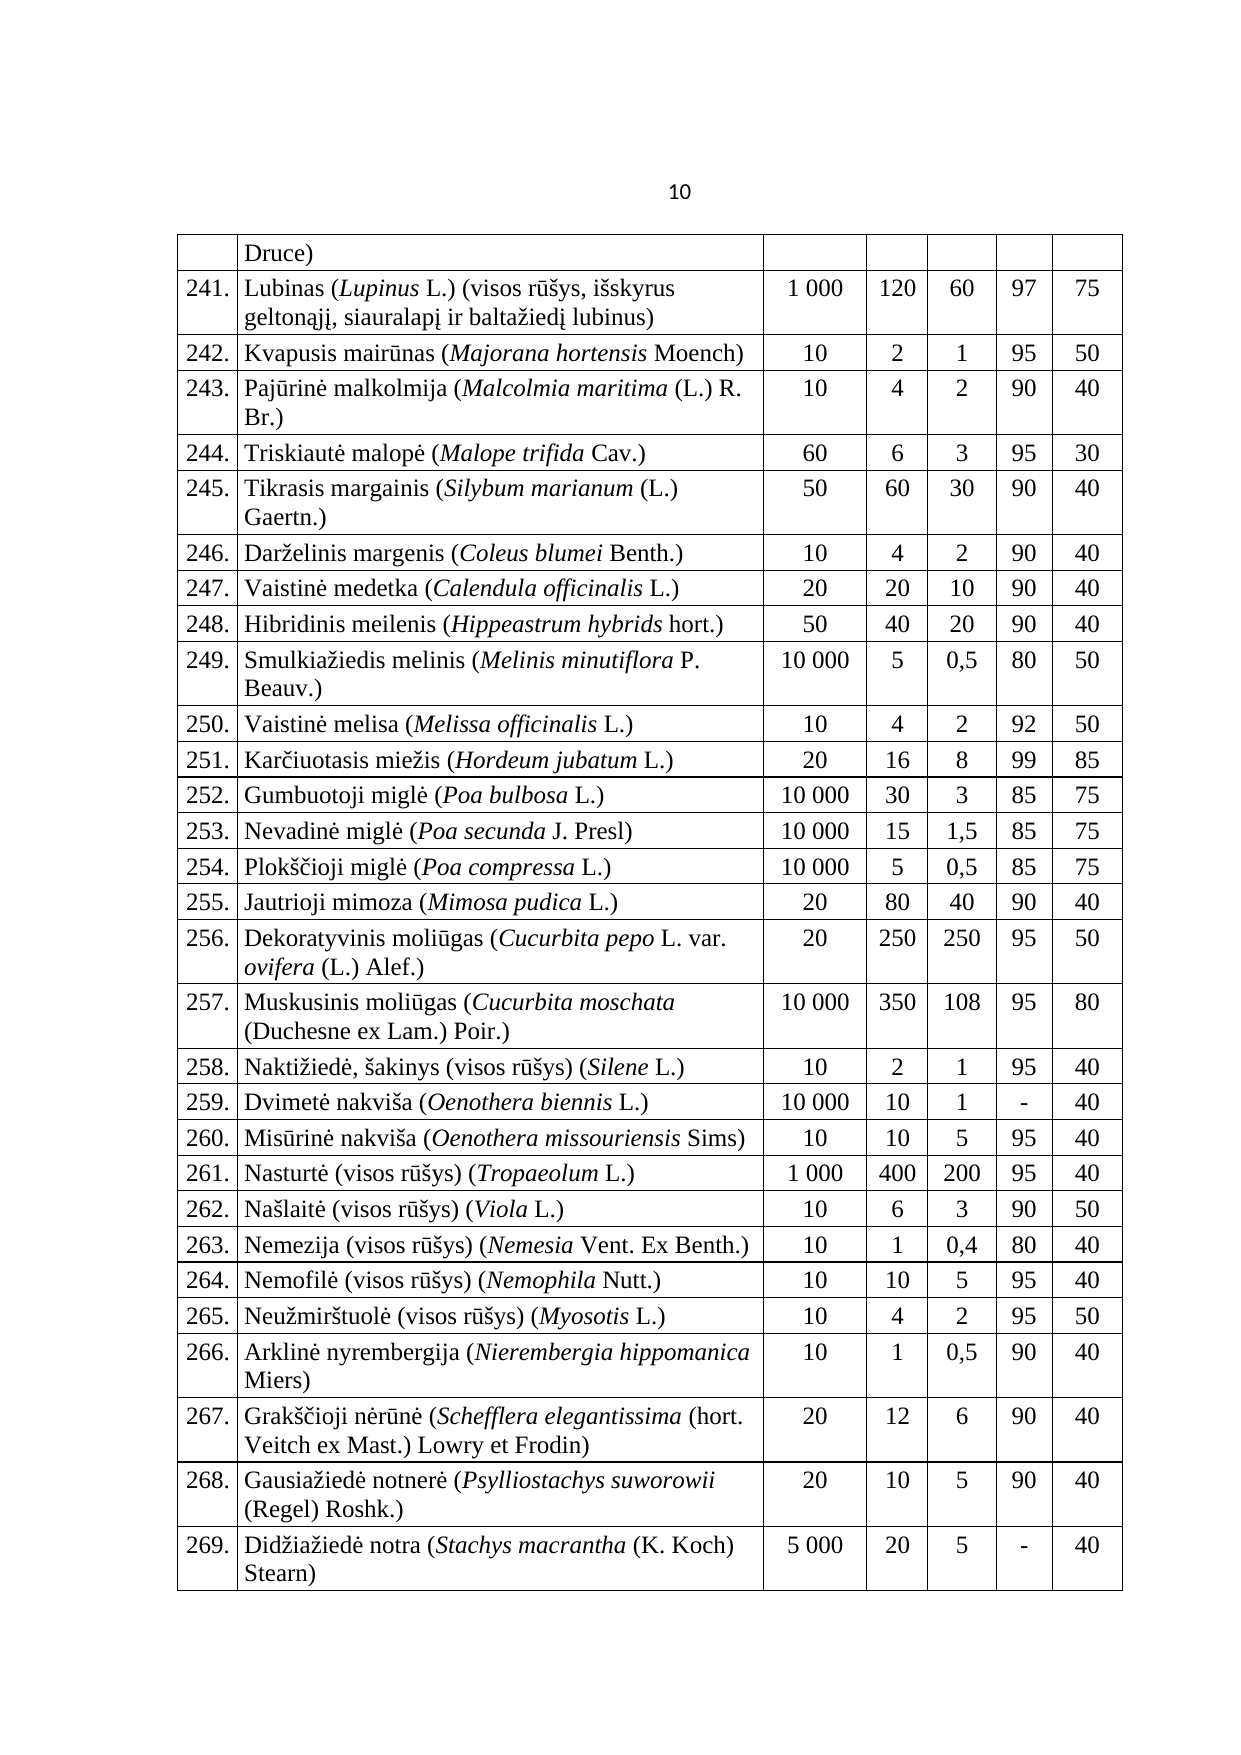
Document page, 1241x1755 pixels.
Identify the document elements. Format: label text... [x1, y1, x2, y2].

table_cell 95 [997, 1156, 1052, 1190]
table_cell 4 [867, 535, 927, 569]
table_cell 1 [867, 1334, 927, 1397]
table_cell 90 [997, 571, 1052, 605]
table_cell 20 [928, 606, 996, 641]
table_cell 10 [764, 706, 866, 741]
table_cell 85 [1053, 742, 1122, 776]
table_cell Didžiažiedė notra (Stachys macrantha (K. Koch) Stearn) [238, 1527, 763, 1590]
table_cell 2 [928, 535, 996, 569]
table_cell 80 [997, 642, 1052, 705]
table_cell 2 [928, 1298, 996, 1333]
table_cell 50 [764, 606, 866, 641]
table_cell Dekoratyvinis moliūgas (Cucurbita pepo L. var. ovifera (L.) Alef.) [238, 920, 763, 983]
table_cell - [997, 1527, 1052, 1590]
table_cell Jautrioji mimoza (Mimosa pudica L.) [238, 884, 763, 919]
table_cell 40 [928, 884, 996, 919]
table_cell 250. [178, 706, 237, 741]
table_cell 40 [1053, 1120, 1122, 1154]
table_cell [997, 235, 1052, 269]
table_cell Grakščioji nėrūnė (Schefflera elegantissima (hort. Veitch ex Mast.) Lowry et Frodin) [238, 1398, 763, 1461]
table_cell 2 [928, 706, 996, 741]
table_cell 16 [867, 742, 927, 776]
table_cell Vaistinė medetka (Calendula officinalis L.) [238, 571, 763, 605]
table_cell 40 [1053, 606, 1122, 641]
table_cell 200 [928, 1156, 996, 1190]
table_cell 250 [928, 920, 996, 983]
table_cell Misūrinė nakviša (Oenothera missouriensis Sims) [238, 1120, 763, 1154]
table_cell 10 [764, 1298, 866, 1333]
table_cell 95 [997, 1120, 1052, 1154]
table_cell 3 [928, 778, 996, 812]
table_cell 50 [1053, 335, 1122, 369]
table_cell 258. [178, 1049, 237, 1083]
table_cell 248. [178, 606, 237, 641]
table_cell 10 [764, 335, 866, 369]
table_cell Muskusinis moliūgas (Cucurbita moschata (Duchesne ex Lam.) Poir.) [238, 984, 763, 1048]
table_cell 1 000 [764, 271, 866, 334]
table_cell 95 [997, 920, 1052, 983]
table_cell 260. [178, 1120, 237, 1154]
table_cell 246. [178, 535, 237, 569]
table_cell Nemezija (visos rūšys) (Nemesia Vent. Ex Benth.) [238, 1227, 763, 1261]
table_cell 10 [764, 535, 866, 569]
table_cell 97 [997, 271, 1052, 334]
table_cell 90 [997, 471, 1052, 534]
table_cell 20 [764, 884, 866, 919]
table_cell 250 [867, 920, 927, 983]
table_cell 243. [178, 371, 237, 434]
table_cell Gausiažiedė notnerė (Psylliostachys suworowii (Regel) Roshk.) [238, 1463, 763, 1526]
table_cell 40 [1053, 1398, 1122, 1461]
table_cell Našlaitė (visos rūšys) (Viola L.) [238, 1191, 763, 1226]
table_cell 50 [1053, 642, 1122, 705]
table_cell 262. [178, 1191, 237, 1226]
table_cell 0,5 [928, 1334, 996, 1397]
table_cell 10 [867, 1084, 927, 1119]
table_cell 95 [997, 984, 1052, 1048]
table_cell 30 [1053, 435, 1122, 469]
table_cell 20 [764, 571, 866, 605]
table_cell 10 000 [764, 984, 866, 1048]
table_cell 10 [867, 1120, 927, 1154]
table_cell 5 [867, 642, 927, 705]
table_cell Plokščioji miglė (Poa compressa L.) [238, 849, 763, 883]
table_cell Neužmirštuolė (visos rūšys) (Myosotis L.) [238, 1298, 763, 1333]
table_cell Nevadinė miglė (Poa secunda J. Presl) [238, 813, 763, 848]
table_cell 40 [1053, 1263, 1122, 1297]
table_cell 2 [867, 335, 927, 369]
table_cell 20 [764, 1463, 866, 1526]
table_cell 10 [764, 1120, 866, 1154]
table_cell 90 [997, 606, 1052, 641]
table_cell 90 [997, 535, 1052, 569]
table_cell Darželinis margenis (Coleus blumei Benth.) [238, 535, 763, 569]
table_cell Smulkiažiedis melinis (Melinis minutiflora P. Beauv.) [238, 642, 763, 705]
table_cell 253. [178, 813, 237, 848]
table_cell 5 [928, 1120, 996, 1154]
table_cell 40 [1053, 571, 1122, 605]
table_cell - [997, 1084, 1052, 1119]
table_cell 8 [928, 742, 996, 776]
table_cell 90 [997, 1191, 1052, 1226]
table_cell [178, 235, 237, 269]
table_cell 80 [997, 1227, 1052, 1261]
table_cell Arklinė nyrembergija (Nierembergia hippomanica Miers) [238, 1334, 763, 1397]
table_cell 259. [178, 1084, 237, 1119]
table_cell Druce) [238, 235, 763, 269]
table_cell 10 [867, 1263, 927, 1297]
table_cell 20 [867, 571, 927, 605]
table_cell Pajūrinė malkolmija (Malcolmia maritima (L.) R. Br.) [238, 371, 763, 434]
table_cell 1,5 [928, 813, 996, 848]
table_cell 10 [764, 1263, 866, 1297]
table_cell 40 [1053, 1227, 1122, 1261]
table_cell 266. [178, 1334, 237, 1397]
table_cell 90 [997, 371, 1052, 434]
table_cell 6 [867, 435, 927, 469]
table_cell 40 [1053, 1463, 1122, 1526]
table_cell 95 [997, 435, 1052, 469]
table_cell 60 [928, 271, 996, 334]
table_cell 1 [928, 335, 996, 369]
table_cell 265. [178, 1298, 237, 1333]
table_cell 247. [178, 571, 237, 605]
table_cell 50 [764, 471, 866, 534]
table_cell 30 [928, 471, 996, 534]
table_cell 90 [997, 884, 1052, 919]
table_cell 10 [764, 1049, 866, 1083]
table_cell 251. [178, 742, 237, 776]
table_cell 2 [928, 371, 996, 434]
table_cell 264. [178, 1263, 237, 1297]
table_cell 10 000 [764, 778, 866, 812]
table_cell 20 [764, 742, 866, 776]
table_cell 2 [867, 1049, 927, 1083]
table_cell 1 [928, 1084, 996, 1119]
table_cell 1 [867, 1227, 927, 1261]
table_cell 5 [928, 1527, 996, 1590]
table_cell 80 [867, 884, 927, 919]
table_cell 350 [867, 984, 927, 1048]
table_cell 241. [178, 271, 237, 334]
table_cell 50 [1053, 920, 1122, 983]
table_cell Lubinas (Lupinus L.) (visos rūšys, išskyrus geltonąjį, siauralapį ir baltažiedį lubinus) [238, 271, 763, 334]
table_cell 40 [1053, 1334, 1122, 1397]
table_cell 92 [997, 706, 1052, 741]
table_cell 0,4 [928, 1227, 996, 1261]
table_cell 99 [997, 742, 1052, 776]
table_cell 0,5 [928, 849, 996, 883]
table_cell 95 [997, 335, 1052, 369]
table_cell 12 [867, 1398, 927, 1461]
table_cell 6 [928, 1398, 996, 1461]
table_cell Hibridinis meilenis (Hippeastrum hybrids hort.) [238, 606, 763, 641]
table_cell [1053, 235, 1122, 269]
table_cell [928, 235, 996, 269]
table_cell 85 [997, 778, 1052, 812]
table_cell 3 [928, 435, 996, 469]
table_cell 4 [867, 1298, 927, 1333]
table_cell 75 [1053, 813, 1122, 848]
table_cell 40 [1053, 535, 1122, 569]
table_cell 268. [178, 1463, 237, 1526]
table_cell 40 [1053, 1156, 1122, 1190]
table_cell 90 [997, 1463, 1052, 1526]
table_cell 90 [997, 1334, 1052, 1397]
table_cell 85 [997, 849, 1052, 883]
table_cell Nasturtė (visos rūšys) (Tropaeolum L.) [238, 1156, 763, 1190]
table_cell Triskiautė malopė (Malope trifida Cav.) [238, 435, 763, 469]
table_cell 249. [178, 642, 237, 705]
table_cell 90 [997, 1398, 1052, 1461]
table_cell 4 [867, 706, 927, 741]
table_cell 242. [178, 335, 237, 369]
table_cell 5 [928, 1463, 996, 1526]
table_cell 10 [867, 1463, 927, 1526]
table_cell 20 [764, 920, 866, 983]
table_cell Kvapusis mairūnas (Majorana hortensis Moench) [238, 335, 763, 369]
table_cell 3 [928, 1191, 996, 1226]
table_cell 40 [1053, 371, 1122, 434]
table_cell 5 [867, 849, 927, 883]
table_cell 244. [178, 435, 237, 469]
table_cell 95 [997, 1049, 1052, 1083]
table_cell 75 [1053, 778, 1122, 812]
table_cell 20 [764, 1398, 866, 1461]
table_cell 10 000 [764, 1084, 866, 1119]
table_cell 95 [997, 1298, 1052, 1333]
table_cell 50 [1053, 1191, 1122, 1226]
table_cell 256. [178, 920, 237, 983]
table_cell 15 [867, 813, 927, 848]
table_cell 50 [1053, 706, 1122, 741]
table_cell 95 [997, 1263, 1052, 1297]
table_cell Dvimetė nakviša (Oenothera biennis L.) [238, 1084, 763, 1119]
table_cell 10 [764, 1334, 866, 1397]
table_cell 0,5 [928, 642, 996, 705]
table_cell 10 [764, 371, 866, 434]
table_cell 75 [1053, 849, 1122, 883]
table_cell [764, 235, 866, 269]
table_cell 263. [178, 1227, 237, 1261]
table_cell 10 [928, 571, 996, 605]
table_cell 40 [1053, 1527, 1122, 1590]
table_cell 40 [1053, 1084, 1122, 1119]
table_cell 40 [1053, 1049, 1122, 1083]
table_cell 245. [178, 471, 237, 534]
table_cell 261. [178, 1156, 237, 1190]
table_cell Naktižiedė, šakinys (visos rūšys) (Silene L.) [238, 1049, 763, 1083]
table_cell 269. [178, 1527, 237, 1590]
table_cell 4 [867, 371, 927, 434]
table_cell 400 [867, 1156, 927, 1190]
table_cell 40 [867, 606, 927, 641]
table_cell 1 000 [764, 1156, 866, 1190]
table_cell 50 [1053, 1298, 1122, 1333]
table_cell 5 000 [764, 1527, 866, 1590]
table_cell 108 [928, 984, 996, 1048]
table_cell 85 [997, 813, 1052, 848]
table_cell 5 [928, 1263, 996, 1297]
table_cell 255. [178, 884, 237, 919]
table_cell 10 [764, 1191, 866, 1226]
table_cell 10 000 [764, 813, 866, 848]
table_cell 1 [928, 1049, 996, 1083]
table_cell 40 [1053, 471, 1122, 534]
table_cell Vaistinė melisa (Melissa officinalis L.) [238, 706, 763, 741]
table_cell 10 000 [764, 849, 866, 883]
table_cell Tikrasis margainis (Silybum marianum (L.) Gaertn.) [238, 471, 763, 534]
table_cell 120 [867, 271, 927, 334]
table_cell 40 [1053, 884, 1122, 919]
table_cell 6 [867, 1191, 927, 1226]
table_cell 20 [867, 1527, 927, 1590]
table_cell 60 [764, 435, 866, 469]
table_cell 75 [1053, 271, 1122, 334]
table_cell 60 [867, 471, 927, 534]
table_cell 252. [178, 778, 237, 812]
table_cell 10 [764, 1227, 866, 1261]
table_cell 257. [178, 984, 237, 1048]
table_cell 80 [1053, 984, 1122, 1048]
table_cell [867, 235, 927, 269]
table_cell 267. [178, 1398, 237, 1461]
table_cell 254. [178, 849, 237, 883]
table_cell 30 [867, 778, 927, 812]
table_cell 10 000 [764, 642, 866, 705]
table_cell Nemofilė (visos rūšys) (Nemophila Nutt.) [238, 1263, 763, 1297]
table_cell Karčiuotasis miežis (Hordeum jubatum L.) [238, 742, 763, 776]
table_cell Gumbuotoji miglė (Poa bulbosa L.) [238, 778, 763, 812]
